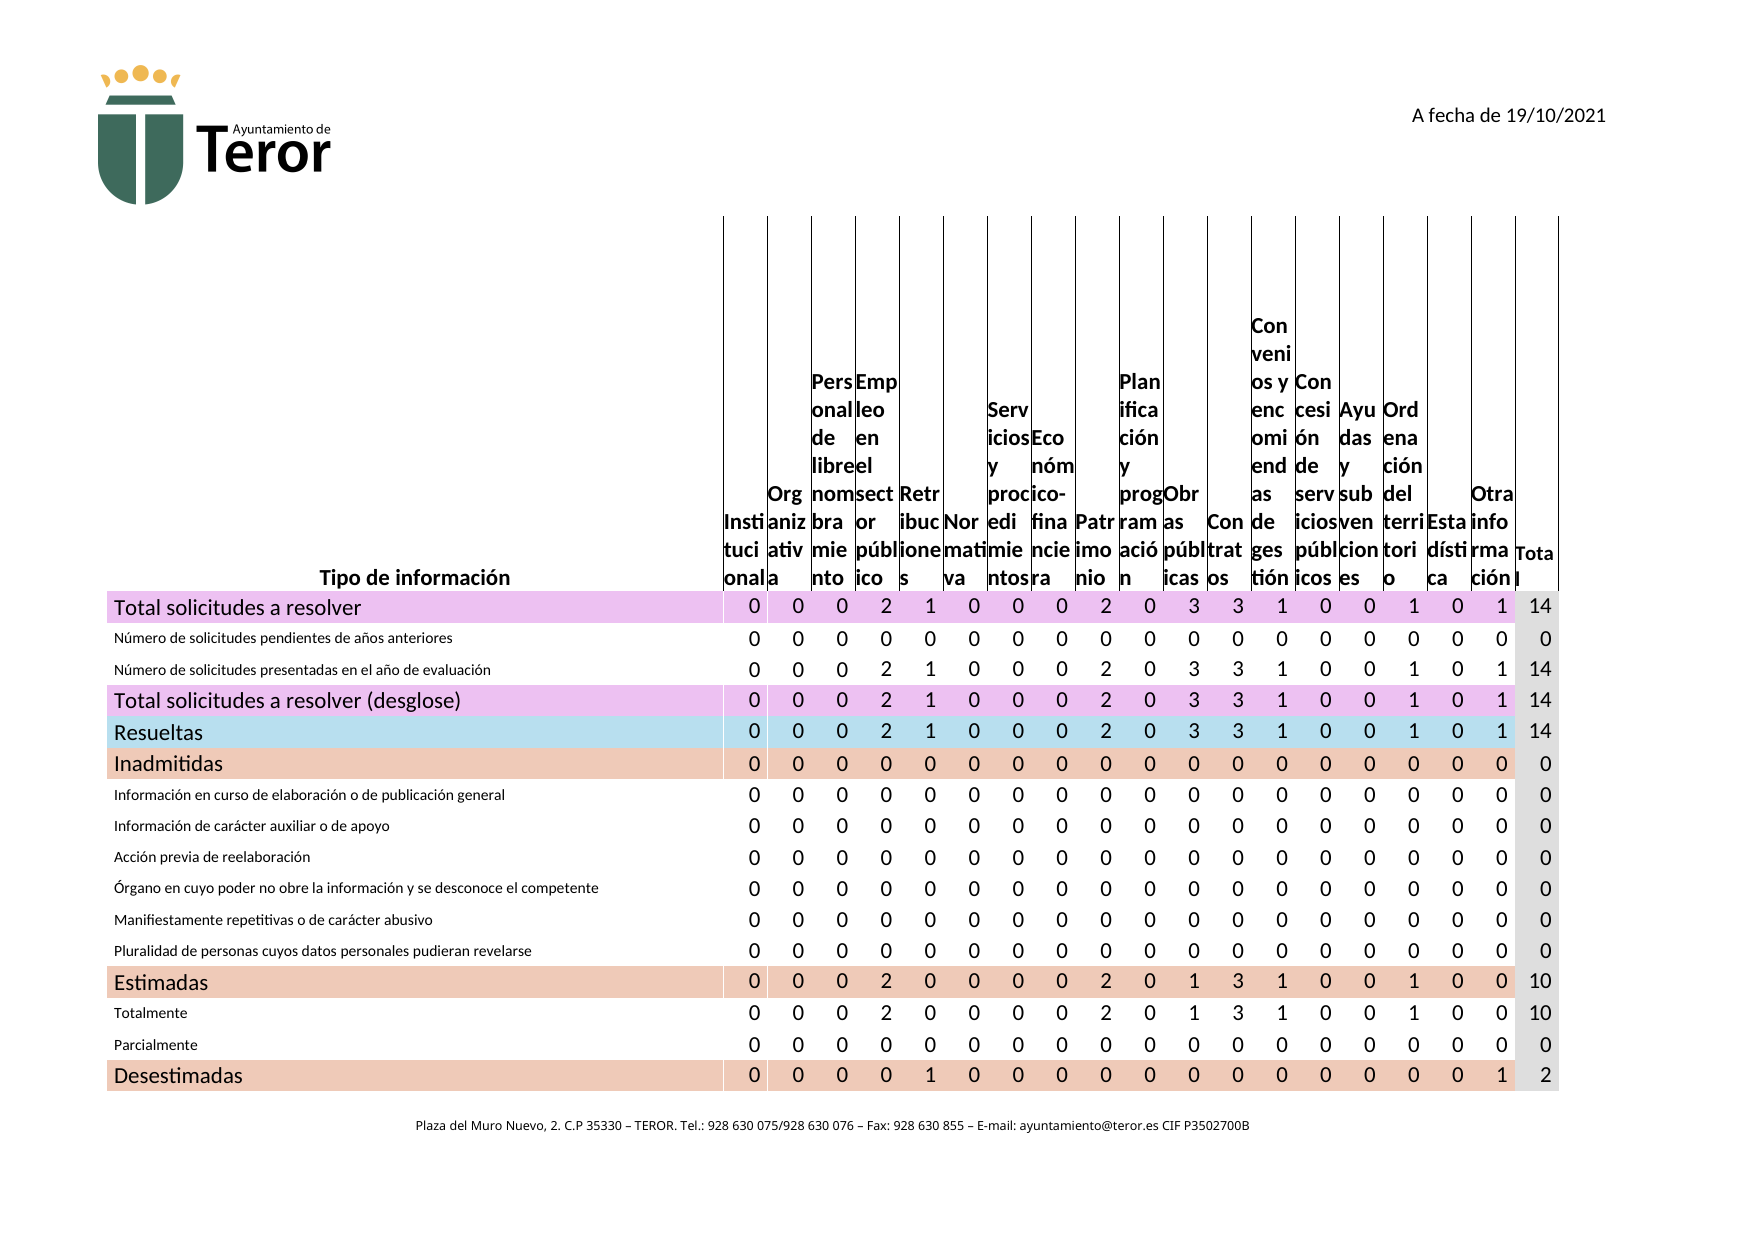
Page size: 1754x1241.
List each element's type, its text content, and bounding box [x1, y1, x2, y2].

table_cell 0 [943, 779, 987, 810]
table_cell 0 [1163, 623, 1207, 654]
table_cell 0 [899, 810, 943, 841]
table_cell 1 [1471, 716, 1515, 748]
table_cell 0 [855, 904, 899, 935]
table_cell 0 [987, 873, 1031, 904]
table_cell 0 [1427, 873, 1471, 904]
table_cell 1 [899, 1060, 943, 1091]
table_cell 0 [1427, 935, 1471, 966]
table_header Patrimonio [1076, 216, 1119, 591]
table_cell 0 [987, 685, 1031, 716]
table_cell 0 [1339, 685, 1383, 716]
table_cell 0 [943, 591, 987, 623]
table_cell 3 [1207, 998, 1251, 1029]
table_cell 0 [987, 1029, 1031, 1060]
table_cell 0 [1295, 966, 1339, 998]
table_cell 2 [855, 591, 899, 623]
table_cell 1 [1383, 685, 1427, 716]
table_cell 1 [1383, 654, 1427, 685]
table_cell 0 [1031, 810, 1075, 841]
table_cell 0 [943, 623, 987, 654]
table_cell 0 [811, 873, 855, 904]
table_cell 0 [1339, 873, 1383, 904]
table_header Ayudas y subvenciones [1340, 216, 1383, 591]
table_cell 0 [1163, 810, 1207, 841]
table_cell Total solicitudes a resolver [107, 591, 723, 623]
table_cell 0 [1031, 1060, 1075, 1091]
table_cell 1 [1251, 685, 1295, 716]
table_cell 0 [1471, 748, 1515, 779]
table_cell 0 [724, 748, 767, 779]
table_cell 0 [1207, 904, 1251, 935]
table_cell 0 [943, 654, 987, 685]
table_cell 3 [1207, 716, 1251, 748]
table_cell 0 [1339, 623, 1383, 654]
table_cell 0 [1427, 779, 1471, 810]
table_cell 0 [811, 591, 855, 623]
table_header Servicios y procedimientos [988, 216, 1031, 591]
table_cell 3 [1207, 966, 1251, 998]
table_cell 0 [1295, 1060, 1339, 1091]
table_cell 0 [1163, 935, 1207, 966]
table_cell 1 [899, 654, 943, 685]
table_cell 0 [1295, 1029, 1339, 1060]
table_cell 1 [899, 685, 943, 716]
table_cell 0 [987, 935, 1031, 966]
table_cell 0 [811, 1060, 855, 1091]
table_cell Número de solicitudes pendientes de años anteriores [107, 623, 723, 654]
table_cell 0 [768, 779, 811, 810]
table_cell 0 [1163, 748, 1207, 779]
table_cell 2 [1515, 1060, 1559, 1091]
table_cell 0 [1075, 841, 1119, 873]
table_cell 0 [1427, 716, 1471, 748]
table_cell 0 [1163, 1029, 1207, 1060]
table_cell 0 [1515, 873, 1559, 904]
table_cell 0 [1251, 810, 1295, 841]
table_cell 0 [1471, 779, 1515, 810]
table_cell 0 [1031, 716, 1075, 748]
table_cell 0 [1383, 623, 1427, 654]
table_cell 0 [1471, 935, 1515, 966]
table_cell 0 [1383, 904, 1427, 935]
table_cell 0 [987, 1060, 1031, 1091]
table_cell 0 [1383, 1029, 1427, 1060]
table_cell 0 [1119, 716, 1163, 748]
table_cell 0 [943, 935, 987, 966]
table_cell 1 [1383, 966, 1427, 998]
table_cell 3 [1163, 654, 1207, 685]
table_cell 0 [811, 716, 855, 748]
table_cell 0 [768, 654, 811, 685]
table_header Ordenación del territorio [1384, 216, 1427, 591]
table_header Planificación y programación [1120, 216, 1163, 591]
table_header Económico-financiera [1032, 216, 1075, 591]
table_cell 0 [987, 716, 1031, 748]
table_cell 2 [1075, 685, 1119, 716]
table_cell 0 [943, 998, 987, 1029]
table_cell 0 [1383, 748, 1427, 779]
table_cell 0 [1075, 810, 1119, 841]
table_cell 0 [1207, 1060, 1251, 1091]
table_cell 0 [1031, 685, 1075, 716]
table_cell 1 [1251, 998, 1295, 1029]
table_cell 0 [1427, 998, 1471, 1029]
table_cell 1 [899, 591, 943, 623]
table_cell 0 [1427, 623, 1471, 654]
table_cell 0 [1383, 779, 1427, 810]
table_cell 0 [1031, 654, 1075, 685]
table_cell 0 [768, 810, 811, 841]
table_cell 0 [1471, 904, 1515, 935]
table_cell 0 [1119, 904, 1163, 935]
table_cell 0 [1119, 685, 1163, 716]
table_cell 0 [1207, 1029, 1251, 1060]
table_cell 14 [1515, 654, 1559, 685]
table_cell 0 [1427, 966, 1471, 998]
table_cell 10 [1515, 966, 1559, 998]
table_cell 3 [1163, 716, 1207, 748]
table_cell 0 [1295, 779, 1339, 810]
table_cell 1 [1383, 591, 1427, 623]
table_cell 0 [768, 966, 811, 998]
table_cell 2 [1075, 716, 1119, 748]
table_cell 1 [1251, 654, 1295, 685]
table_cell 0 [768, 935, 811, 966]
table_cell 2 [1075, 998, 1119, 1029]
table_cell 0 [1031, 998, 1075, 1029]
table_header Otra información [1472, 216, 1515, 591]
table_cell 0 [987, 966, 1031, 998]
table_header Total [1516, 216, 1558, 591]
table_cell 0 [1295, 904, 1339, 935]
table_cell 0 [855, 779, 899, 810]
table_cell 0 [1427, 591, 1471, 623]
table_cell 0 [1075, 873, 1119, 904]
table_cell 0 [855, 935, 899, 966]
table_cell 0 [987, 623, 1031, 654]
table_cell 1 [1163, 998, 1207, 1029]
table_cell 10 [1515, 998, 1559, 1029]
table_cell 0 [724, 998, 767, 1029]
table_cell 0 [1471, 873, 1515, 904]
table_cell 0 [1119, 966, 1163, 998]
table_cell 14 [1515, 591, 1559, 623]
table_cell 0 [1295, 841, 1339, 873]
table_cell 0 [855, 748, 899, 779]
table_cell Número de solicitudes presentadas en el año de evaluación [107, 654, 723, 685]
table_cell 0 [1163, 1060, 1207, 1091]
table_cell 1 [1471, 685, 1515, 716]
table_cell 0 [1471, 841, 1515, 873]
table_cell 0 [811, 748, 855, 779]
table_cell 0 [811, 779, 855, 810]
table_cell 0 [1295, 716, 1339, 748]
table_cell 0 [943, 966, 987, 998]
table_cell 0 [899, 966, 943, 998]
table_cell 0 [1383, 935, 1427, 966]
table_cell 0 [1031, 841, 1075, 873]
table_cell 0 [1427, 841, 1471, 873]
table_cell 0 [855, 810, 899, 841]
table_cell 0 [1339, 654, 1383, 685]
table_cell 0 [987, 904, 1031, 935]
table_header Obras públicas [1164, 216, 1207, 591]
table_cell 0 [1515, 779, 1559, 810]
table_cell 0 [811, 904, 855, 935]
table_cell Información en curso de elaboración o de publicación general [107, 779, 723, 810]
table_cell 0 [768, 748, 811, 779]
table_cell 0 [1031, 591, 1075, 623]
table_cell 0 [1339, 1060, 1383, 1091]
table_cell 0 [724, 873, 767, 904]
table_header Estadística [1428, 216, 1471, 591]
table_cell 0 [1471, 810, 1515, 841]
table_cell 0 [1119, 623, 1163, 654]
table_cell 0 [1119, 748, 1163, 779]
table_cell 1 [1251, 966, 1295, 998]
table_cell 0 [1427, 904, 1471, 935]
table_cell Acción previa de reelaboración [107, 841, 723, 873]
table_cell Desestimadas [107, 1060, 723, 1091]
table_cell 0 [943, 841, 987, 873]
table_cell 1 [1163, 966, 1207, 998]
table_cell Total solicitudes a resolver (desglose) [107, 685, 723, 716]
table_cell 0 [1251, 904, 1295, 935]
table_cell Estimadas [107, 966, 723, 998]
table_cell 0 [1515, 935, 1559, 966]
table_cell 1 [1383, 716, 1427, 748]
table_cell 14 [1515, 685, 1559, 716]
table_cell 0 [1295, 623, 1339, 654]
table_cell 0 [811, 841, 855, 873]
table_cell Manifiestamente repetitivas o de carácter abusivo [107, 904, 723, 935]
table_cell 0 [899, 873, 943, 904]
table_cell 0 [987, 810, 1031, 841]
table_header Concesión de servicios públicos [1296, 216, 1339, 591]
table_cell 0 [943, 873, 987, 904]
table_cell 0 [1075, 1029, 1119, 1060]
table_cell 0 [1339, 748, 1383, 779]
table_cell 0 [1251, 623, 1295, 654]
table_cell 2 [855, 716, 899, 748]
table_cell 0 [1031, 873, 1075, 904]
table_cell 0 [943, 1029, 987, 1060]
table_cell 0 [1339, 935, 1383, 966]
table_cell 0 [899, 904, 943, 935]
table_cell 0 [1075, 904, 1119, 935]
table_cell 0 [724, 779, 767, 810]
table_cell 0 [1163, 904, 1207, 935]
table_cell 0 [855, 841, 899, 873]
table_cell 0 [899, 841, 943, 873]
table_cell 0 [768, 623, 811, 654]
table_cell 0 [1251, 1060, 1295, 1091]
table_cell 0 [1339, 841, 1383, 873]
table_cell 0 [1075, 779, 1119, 810]
table_cell 0 [1295, 654, 1339, 685]
table_cell 0 [724, 654, 767, 685]
table_cell Totalmente [107, 998, 723, 1029]
table_cell 0 [1471, 998, 1515, 1029]
table_cell 1 [1471, 654, 1515, 685]
table_cell 0 [1119, 810, 1163, 841]
table_cell 0 [1427, 1029, 1471, 1060]
table_cell 0 [1339, 904, 1383, 935]
table_cell 0 [1515, 748, 1559, 779]
table_cell 0 [768, 591, 811, 623]
table_cell 0 [1427, 654, 1471, 685]
table_cell 0 [1515, 1029, 1559, 1060]
table_cell 0 [1163, 779, 1207, 810]
table_cell 3 [1207, 654, 1251, 685]
table_header Organizativa [768, 216, 811, 591]
table_cell 0 [1295, 591, 1339, 623]
table_cell 0 [1383, 873, 1427, 904]
table_cell 0 [1031, 1029, 1075, 1060]
table_cell 0 [1119, 873, 1163, 904]
table_cell 0 [1031, 623, 1075, 654]
table_cell 0 [1471, 623, 1515, 654]
table_header Retribuciones [900, 216, 943, 591]
table_cell 0 [943, 685, 987, 716]
table_cell 0 [1339, 998, 1383, 1029]
table_cell 0 [1383, 810, 1427, 841]
table_cell 0 [1427, 748, 1471, 779]
table_cell 0 [1031, 935, 1075, 966]
table_cell 0 [943, 748, 987, 779]
table_cell Órgano en cuyo poder no obre la información y se desconoce el competente [107, 873, 723, 904]
table_cell 3 [1207, 591, 1251, 623]
table_header Personal de libre nombramiento [812, 216, 855, 591]
table_cell 0 [899, 998, 943, 1029]
table_cell 14 [1515, 716, 1559, 748]
table_cell 0 [1515, 623, 1559, 654]
table_cell 0 [899, 935, 943, 966]
table_cell 0 [768, 716, 811, 748]
table_cell 0 [1163, 841, 1207, 873]
table_cell 0 [899, 748, 943, 779]
table_cell 0 [768, 685, 811, 716]
table_cell 0 [899, 779, 943, 810]
table_cell 1 [899, 716, 943, 748]
table_cell 0 [724, 966, 767, 998]
table_cell 0 [1119, 1060, 1163, 1091]
table_header Contratos [1208, 216, 1251, 591]
table_cell 0 [855, 1060, 899, 1091]
table_cell 0 [1339, 716, 1383, 748]
table_cell 0 [1427, 810, 1471, 841]
table_cell 0 [768, 841, 811, 873]
table_cell 0 [768, 1060, 811, 1091]
table_cell 0 [1515, 904, 1559, 935]
table_cell 1 [1471, 1060, 1515, 1091]
table_cell 0 [1295, 685, 1339, 716]
table_cell Resueltas [107, 716, 723, 748]
table_cell 0 [1075, 623, 1119, 654]
table_cell 0 [768, 998, 811, 1029]
table_cell 0 [724, 685, 767, 716]
table_header Convenios y encomiendas de gestión [1252, 216, 1295, 591]
table_cell 0 [1339, 591, 1383, 623]
table_cell 0 [768, 1029, 811, 1060]
table_cell 0 [811, 623, 855, 654]
table_cell 2 [1075, 591, 1119, 623]
table_cell 0 [1251, 841, 1295, 873]
table_cell 0 [1031, 904, 1075, 935]
table_cell 3 [1163, 591, 1207, 623]
table_header Tipo de información [107, 216, 723, 591]
table_cell 0 [811, 810, 855, 841]
table_cell 0 [855, 1029, 899, 1060]
table_cell 0 [1295, 810, 1339, 841]
table_cell 0 [1515, 841, 1559, 873]
table_cell 0 [1471, 966, 1515, 998]
table_cell 0 [987, 748, 1031, 779]
table_header Empleo en el sector público [856, 216, 899, 591]
table_cell 1 [1251, 716, 1295, 748]
table_cell 2 [1075, 966, 1119, 998]
table_cell 0 [987, 998, 1031, 1029]
table_cell 0 [1119, 654, 1163, 685]
table_cell 0 [724, 841, 767, 873]
table_cell 0 [987, 841, 1031, 873]
table_cell 0 [899, 623, 943, 654]
table_cell 0 [943, 1060, 987, 1091]
table_cell 0 [724, 591, 767, 623]
table_cell 0 [768, 873, 811, 904]
table_cell 0 [724, 935, 767, 966]
table_cell 0 [1119, 591, 1163, 623]
table_cell 0 [855, 873, 899, 904]
table_cell 0 [1251, 779, 1295, 810]
table_cell 0 [1163, 873, 1207, 904]
table_cell 0 [724, 1060, 767, 1091]
table_cell 0 [1031, 779, 1075, 810]
table_cell Información de carácter auxiliar o de apoyo [107, 810, 723, 841]
table_cell 0 [724, 810, 767, 841]
table_cell 0 [943, 904, 987, 935]
table_cell 0 [1339, 810, 1383, 841]
table_cell 0 [1119, 998, 1163, 1029]
table_cell 0 [1119, 841, 1163, 873]
table_cell 0 [1295, 748, 1339, 779]
table_cell 0 [768, 904, 811, 935]
table_cell 0 [1471, 1029, 1515, 1060]
table_cell 0 [1031, 966, 1075, 998]
table_cell 0 [1119, 935, 1163, 966]
table_cell 0 [811, 998, 855, 1029]
table_cell 0 [1207, 810, 1251, 841]
table_cell 0 [1075, 1060, 1119, 1091]
table_cell 0 [1075, 935, 1119, 966]
table_cell 0 [1119, 1029, 1163, 1060]
table_header Institucional [724, 216, 767, 591]
table_cell 0 [1207, 935, 1251, 966]
table_cell 0 [1031, 748, 1075, 779]
table_cell 0 [724, 716, 767, 748]
table_cell 0 [1295, 873, 1339, 904]
table_cell 0 [855, 623, 899, 654]
table_cell 0 [987, 591, 1031, 623]
table_cell 0 [943, 810, 987, 841]
table_cell 0 [1207, 779, 1251, 810]
table_cell 0 [724, 904, 767, 935]
table_cell 3 [1207, 685, 1251, 716]
table_cell 1 [1471, 591, 1515, 623]
table_cell 0 [1251, 1029, 1295, 1060]
table_cell 0 [811, 685, 855, 716]
table_cell 2 [855, 966, 899, 998]
table_cell 0 [943, 716, 987, 748]
table_cell 0 [1383, 1060, 1427, 1091]
table_cell 2 [855, 998, 899, 1029]
table_cell 0 [811, 1029, 855, 1060]
table_cell 2 [855, 685, 899, 716]
table_cell 0 [1339, 1029, 1383, 1060]
table_cell 0 [1251, 748, 1295, 779]
table_cell 0 [1339, 779, 1383, 810]
table_cell 0 [987, 654, 1031, 685]
table_header Normativa [944, 216, 987, 591]
table_cell 0 [1207, 841, 1251, 873]
table_cell 0 [811, 935, 855, 966]
table_cell 0 [899, 1029, 943, 1060]
table_cell 0 [1251, 935, 1295, 966]
table_cell 0 [724, 623, 767, 654]
table_cell Parcialmente [107, 1029, 723, 1060]
table_cell 0 [987, 779, 1031, 810]
table_cell 0 [1251, 873, 1295, 904]
table_cell 0 [724, 1029, 767, 1060]
table_cell 0 [1295, 998, 1339, 1029]
table_cell 2 [1075, 654, 1119, 685]
table_cell 0 [1427, 685, 1471, 716]
table_cell 2 [855, 654, 899, 685]
table_cell 1 [1383, 998, 1427, 1029]
table_cell 0 [1427, 1060, 1471, 1091]
table_cell 0 [1383, 841, 1427, 873]
table_cell 0 [811, 966, 855, 998]
table_cell 0 [1515, 810, 1559, 841]
table_cell 0 [1075, 748, 1119, 779]
table_cell 0 [811, 654, 855, 685]
table_cell 0 [1207, 623, 1251, 654]
table_cell 0 [1207, 748, 1251, 779]
table_cell 0 [1295, 935, 1339, 966]
table_cell Inadmitidas [107, 748, 723, 779]
table_cell Pluralidad de personas cuyos datos personales pudieran revelarse [107, 935, 723, 966]
table_cell 1 [1251, 591, 1295, 623]
table_cell 0 [1119, 779, 1163, 810]
table_cell 0 [1339, 966, 1383, 998]
table_cell 0 [1207, 873, 1251, 904]
table_cell 3 [1163, 685, 1207, 716]
